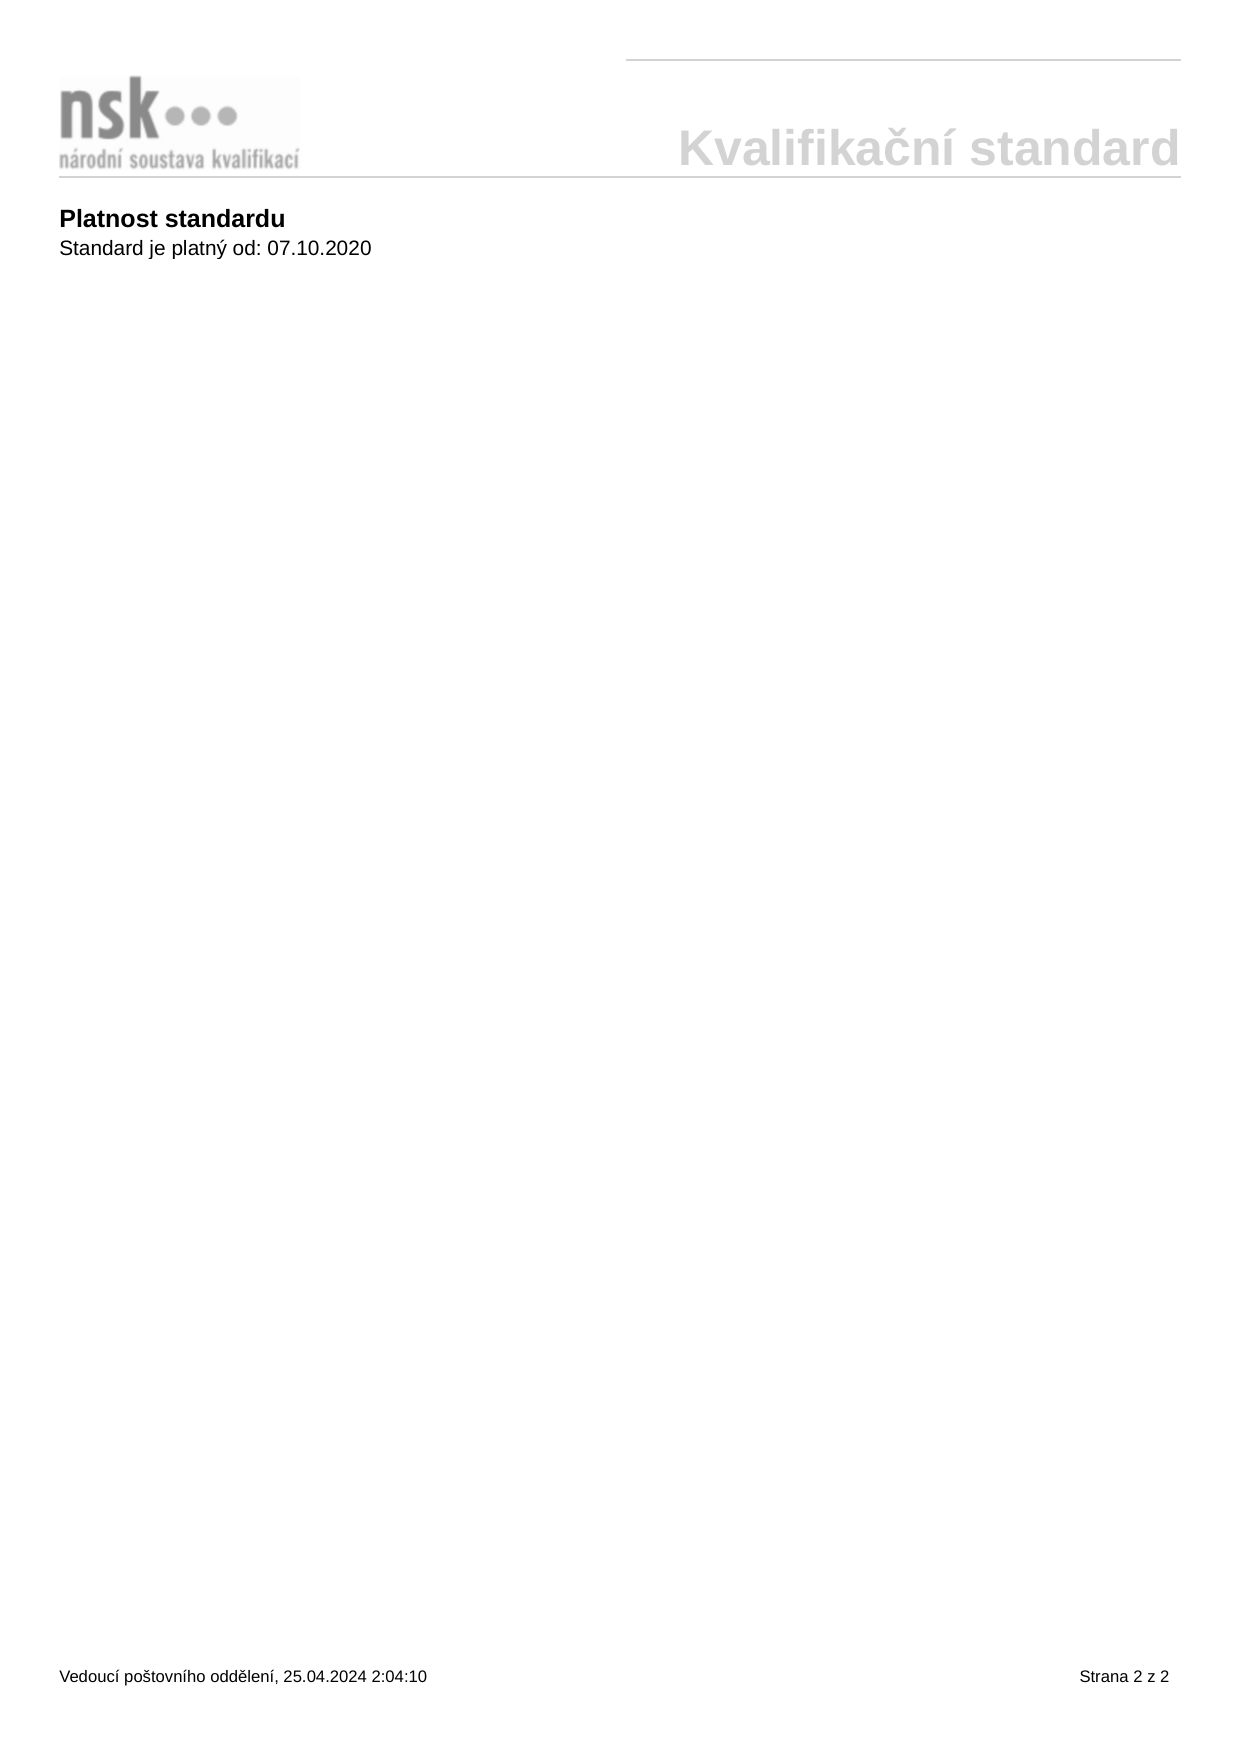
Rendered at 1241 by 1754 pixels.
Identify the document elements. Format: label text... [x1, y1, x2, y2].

table_cell [1093, 259, 1169, 559]
table_cell [484, 171, 620, 176]
table_cell [620, 1159, 626, 1409]
table_cell [59, 559, 483, 859]
table_cell [1093, 1409, 1169, 1658]
table_cell [1169, 1658, 1181, 1694]
table_cell [862, 1409, 1093, 1658]
table_cell [59, 171, 483, 176]
table_cell [620, 259, 626, 559]
table_cell [59, 859, 483, 1159]
table_cell [1169, 194, 1181, 200]
table_cell Strana 2 z 2 [862, 1658, 1169, 1694]
table_cell [1093, 859, 1169, 1159]
table_cell [1093, 559, 1169, 859]
table_cell [484, 1159, 620, 1409]
table_cell [1093, 1159, 1169, 1409]
table_cell [1169, 1159, 1181, 1409]
table_cell [626, 859, 862, 1159]
table_cell [862, 859, 1093, 1159]
table_cell [1169, 859, 1181, 1159]
table_cell [1169, 1409, 1181, 1658]
table_cell [620, 559, 626, 859]
table_cell [862, 194, 1093, 200]
table_cell [1169, 259, 1181, 559]
table_cell [1093, 194, 1169, 200]
table_cell Standard je platný od: 07.10.2020 [59, 236, 1181, 259]
table_cell Kvalifikační standard [626, 61, 1181, 176]
table_cell [484, 259, 620, 559]
table_cell [59, 1159, 483, 1409]
table_cell [59, 1409, 483, 1658]
table_cell [1169, 559, 1181, 859]
table_cell [626, 194, 862, 200]
table_cell [620, 859, 626, 1159]
table_cell [484, 859, 620, 1159]
table_cell [862, 1159, 1093, 1409]
picture [58, 59, 621, 171]
table_cell [620, 1409, 626, 1658]
table_cell Vedoucí poštovního oddělení, 25.04.2024 2:04:10 [59, 1658, 862, 1694]
table_cell [484, 1409, 620, 1658]
table_cell [59, 259, 483, 559]
table_cell [59, 194, 483, 200]
table_cell [484, 559, 620, 859]
table_cell [626, 559, 862, 859]
table_cell [626, 259, 862, 559]
table_cell [621, 59, 626, 170]
table_cell [626, 1409, 862, 1658]
table_cell [862, 559, 1093, 859]
table_cell [59, 178, 1181, 194]
table_cell [862, 259, 1093, 559]
table_cell Platnost standardu [59, 200, 1181, 236]
table_cell [484, 194, 620, 200]
table_cell [626, 1159, 862, 1409]
